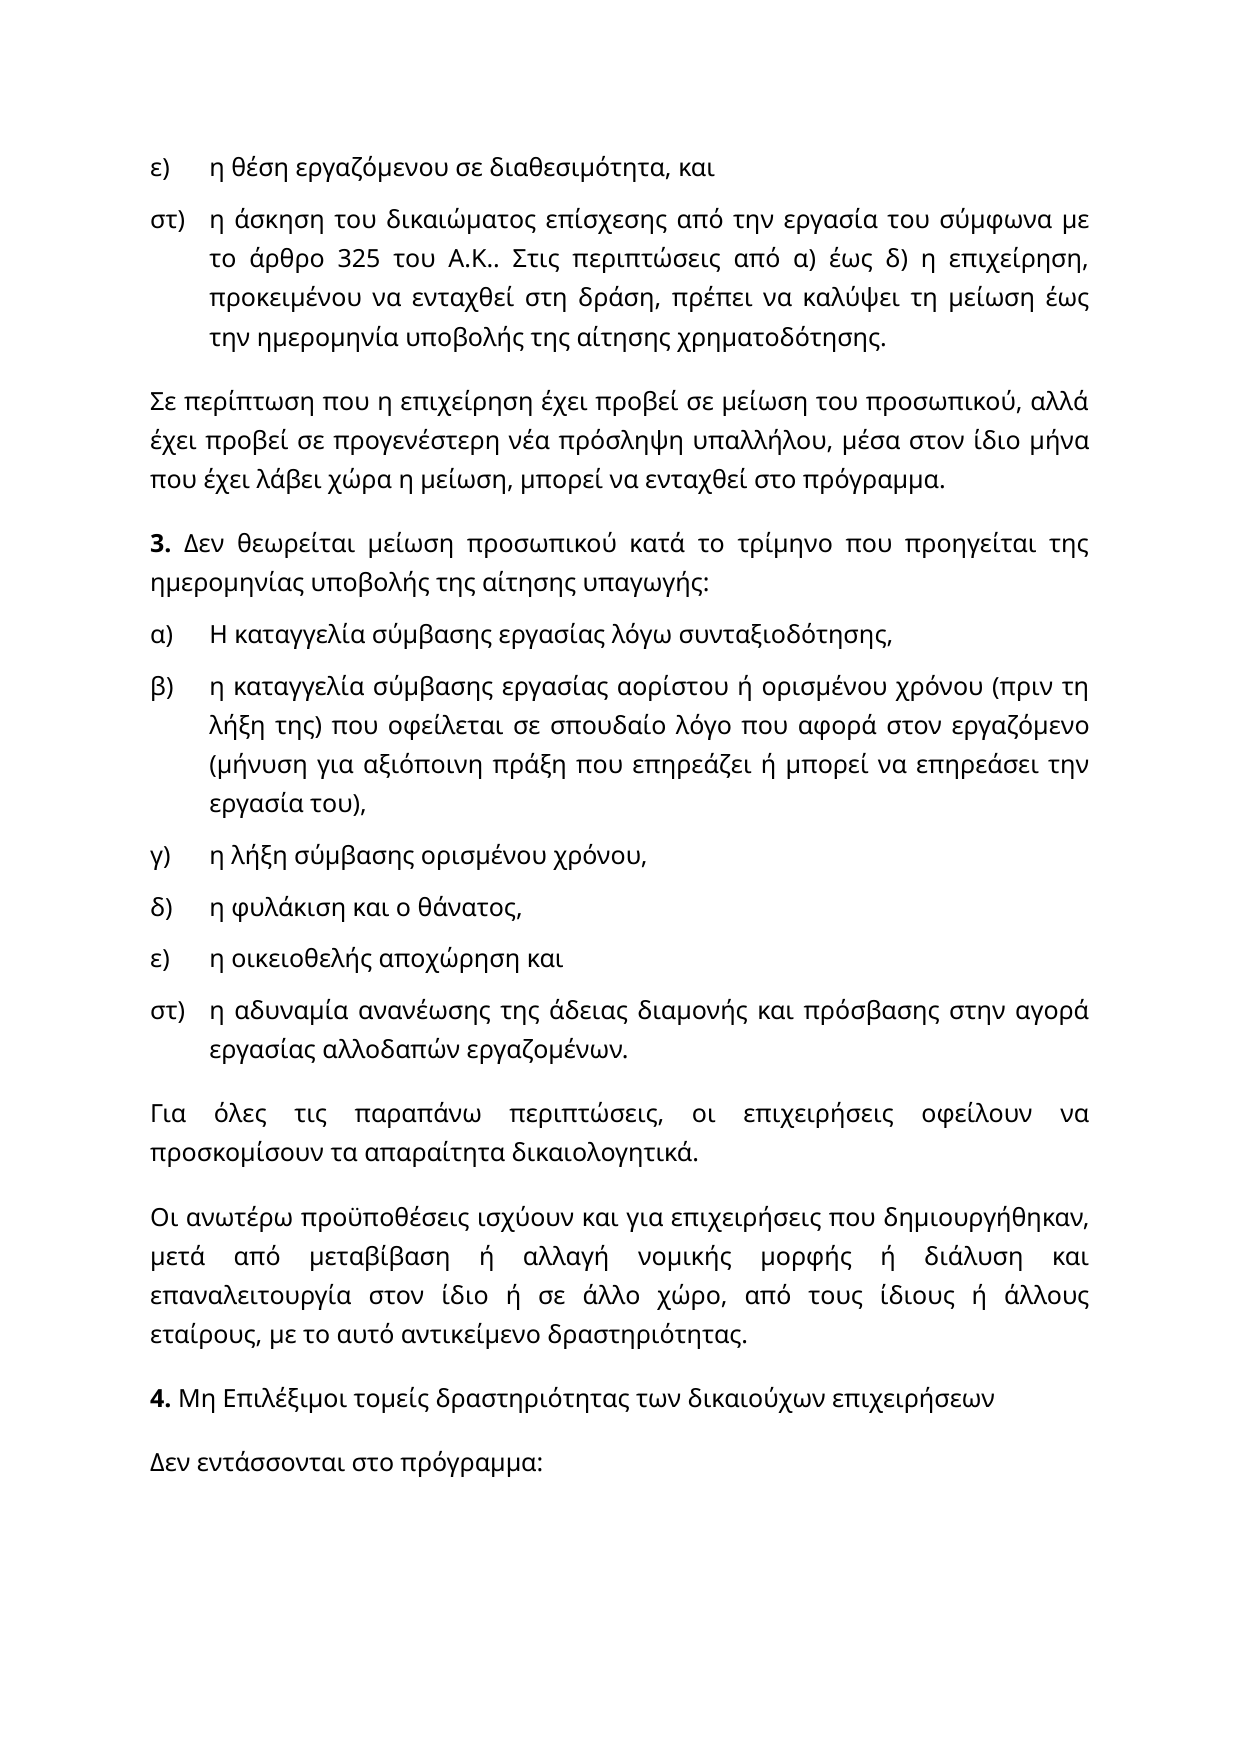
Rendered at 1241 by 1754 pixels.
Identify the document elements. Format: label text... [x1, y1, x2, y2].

list δ) η φυλάκιση και ο θάνατος, [150, 889, 1090, 923]
text Δεν εντάσσονται στο πρόγραμμα: [150, 1445, 1090, 1479]
text Οι ανωτέρω προϋποθέσεις ισχύουν και για επιχειρήσεις που δημιουργήθηκαν, μετά από μεταβίβαση ή αλλαγή νομικής μορφής ή διάλυση και επαναλειτουργία στον ίδιο ή σε άλλο χώρο, από τους ίδιους ή άλλους εταίρους, με το αυτό αντικείμενο δραστηριότητας. [150, 1199, 1090, 1351]
list στ) η αδυναμία ανανέωσης της άδειας διαμονής και πρόσβασης στην αγορά εργασίας αλλοδαπών εργαζομένων. [150, 992, 1090, 1066]
list ε) η θέση εργαζόμενου σε διαθεσιμότητα, και [150, 150, 1090, 184]
text Για όλες τις παραπάνω περιπτώσεις, οι επιχειρήσεις οφείλουν να προσκομίσουν τα απαραίτητα δικαιολογητικά. [150, 1096, 1090, 1169]
text 4. Μη Επιλέξιμοι τομείς δραστηριότητας των δικαιούχων επιχειρήσεων [150, 1381, 1090, 1415]
list στ) η άσκηση του δικαιώματος επίσχεσης από την εργασία του σύμφωνα με το άρθρο 325 του Α.Κ.. Στις περιπτώσεις από α) έως δ) η επιχείρηση, προκειμένου να ενταχθεί στη δράση, πρέπει να καλύψει τη μείωση έως την ημερομηνία υποβολής της αίτησης χρηματοδότησης. [150, 202, 1090, 353]
list α) Η καταγγελία σύμβασης εργασίας λόγω συνταξιοδότησης, [150, 617, 1090, 651]
list γ) η λήξη σύμβασης ορισμένου χρόνου, [150, 837, 1090, 872]
list β) η καταγγελία σύμβασης εργασίας αορίστου ή ορισμένου χρόνου (πριν τη λήξη της) που οφείλεται σε σπουδαίο λόγο που αφορά στον εργαζόμενο (μήνυση για αξιόποινη πράξη που επηρεάζει ή μπορεί να επηρεάσει την εργασία του), [150, 668, 1090, 820]
text 3. Δεν θεωρείται μείωση προσωπικού κατά το τρίμηνο που προηγείται της ημερομηνίας υποβολής της αίτησης υπαγωγής: [150, 526, 1090, 599]
text Σε περίπτωση που η επιχείρηση έχει προβεί σε μείωση του προσωπικού, αλλά έχει προβεί σε προγενέστερη νέα πρόσληψη υπαλλήλου, μέσα στον ίδιο μήνα που έχει λάβει χώρα η μείωση, μπορεί να ενταχθεί στο πρόγραμμα. [150, 383, 1090, 496]
list ε) η οικειοθελής αποχώρηση και [150, 941, 1090, 975]
